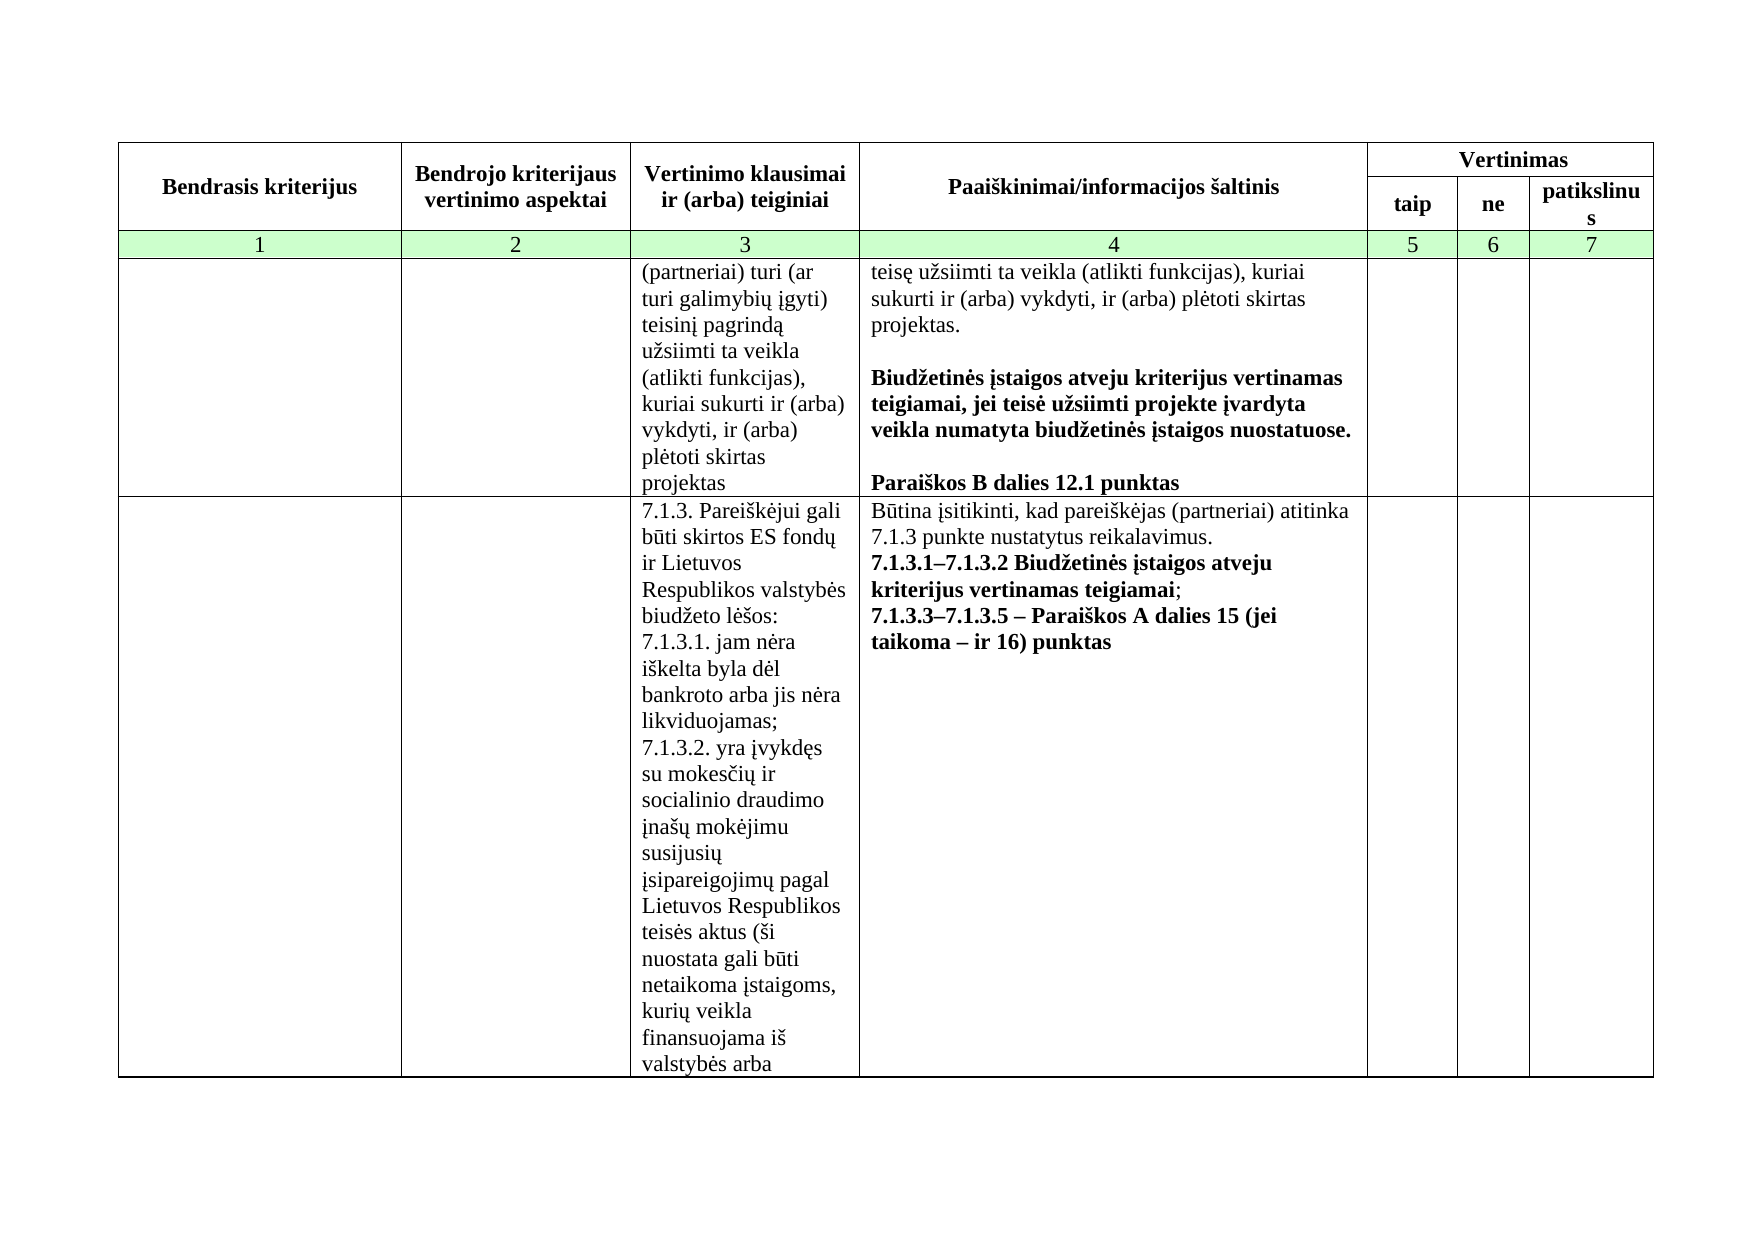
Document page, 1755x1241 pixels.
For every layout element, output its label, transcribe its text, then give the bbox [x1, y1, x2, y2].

table_header Bendrasis kriterijus [119, 143, 401, 230]
table_header Paaiškinimai/informacijos šaltinis [860, 143, 1367, 230]
table_cell Būtina įsitikinti, kad pareiškėjas (partneriai) atitinka 7.1.3 punkte nustatytus reikalavimus. 7.1.3.1–7.1.3.2 Biudžetinės įstaigos atveju kriterijus vertinamas teigiamai; 7.1.3.3–7.1.3.5 – Paraiškos A dalies 15 (jei taikoma – ir 16) punktas [860, 497, 1367, 1076]
table_cell 7.1.3. Pareiškėjui gali būti skirtos ES fondų ir Lietuvos Respublikos valstybės biudžeto lėšos: 7.1.3.1. jam nėra iškelta byla dėl bankroto arba jis nėra likviduojamas; 7.1.3.2. yra įvykdęs su mokesčių ir socialinio draudimo įnašų mokėjimu susijusių įsipareigojimų pagal Lietuvos Respublikos teisės aktus (ši nuostata gali būti netaikoma įstaigoms, kurių veikla finansuojama iš valstybės arba savivaldybių biudžeto, ir juridiniams asmenims, kuriems Lietuvos Respublikos teisės aktų nustatyta tvarka yra atidėti mokesčių arba socialinio draudimo įmokų mokėjimo terminai); 7.1.3.3. paraiškoje dėl projekto finansavimo arba jos prieduose jis nepateikė klaidinančios informacijos; 7.1.3.4. nėra įsiteisėjusio teismo sprendimo dėl pareiškėjo kitos paramos skyrimo iš ES arba Lietuvos Respublikos biudžeto lėšų sutarties pažeidimo; 7.1.3.5. jis nebandė gauti konfidencialios informacijos arba daryti įtakos vertinimą atliekančiai institucijai dabartinio arba ankstesnio paraiškų dėl projekto finansavimo vertinimo arba atrankos proceso metu [631, 497, 859, 1076]
table_cell [1530, 259, 1653, 496]
table_cell [1530, 497, 1653, 1076]
table_cell [402, 497, 630, 1076]
table_cell 1 [119, 231, 401, 257]
table_cell 4 [860, 231, 1367, 257]
table_cell 7 [1530, 231, 1653, 257]
table_header Vertinimo klausimai ir (arba) teiginiai [631, 143, 859, 230]
table_cell [1368, 497, 1457, 1076]
table_cell patikslinus [1530, 177, 1653, 230]
table_header Vertinimas [1368, 143, 1653, 176]
table_cell 3 [631, 231, 859, 257]
table_cell [402, 259, 630, 496]
table_cell 6 [1458, 231, 1529, 257]
table_cell teisę užsiimti ta veikla (atlikti funkcijas), kuriai sukurti ir (arba) vykdyti, ir (arba) plėtoti skirtas projektas. Biudžetinės įstaigos atveju kriterijus vertinamas teigiamai, jei teisė užsiimti projekte įvardyta veikla numatyta biudžetinės įstaigos nuostatuose. Paraiškos B dalies 12.1 punktas [860, 259, 1367, 496]
table_cell [119, 259, 401, 496]
table_cell [1458, 259, 1529, 496]
table_cell 5 [1368, 231, 1457, 257]
table_cell [119, 497, 401, 1076]
table_cell [1368, 259, 1457, 496]
table_cell ne [1458, 177, 1529, 230]
table_cell (partneriai) turi (ar turi galimybių įgyti) teisinį pagrindą užsiimti ta veikla (atlikti funkcijas), kuriai sukurti ir (arba) vykdyti, ir (arba) plėtoti skirtas projektas [631, 259, 859, 496]
table_cell 2 [402, 231, 630, 257]
table_cell taip [1368, 177, 1457, 230]
table_header Bendrojo kriterijaus vertinimo aspektai [402, 143, 630, 230]
table_cell [1458, 497, 1529, 1076]
